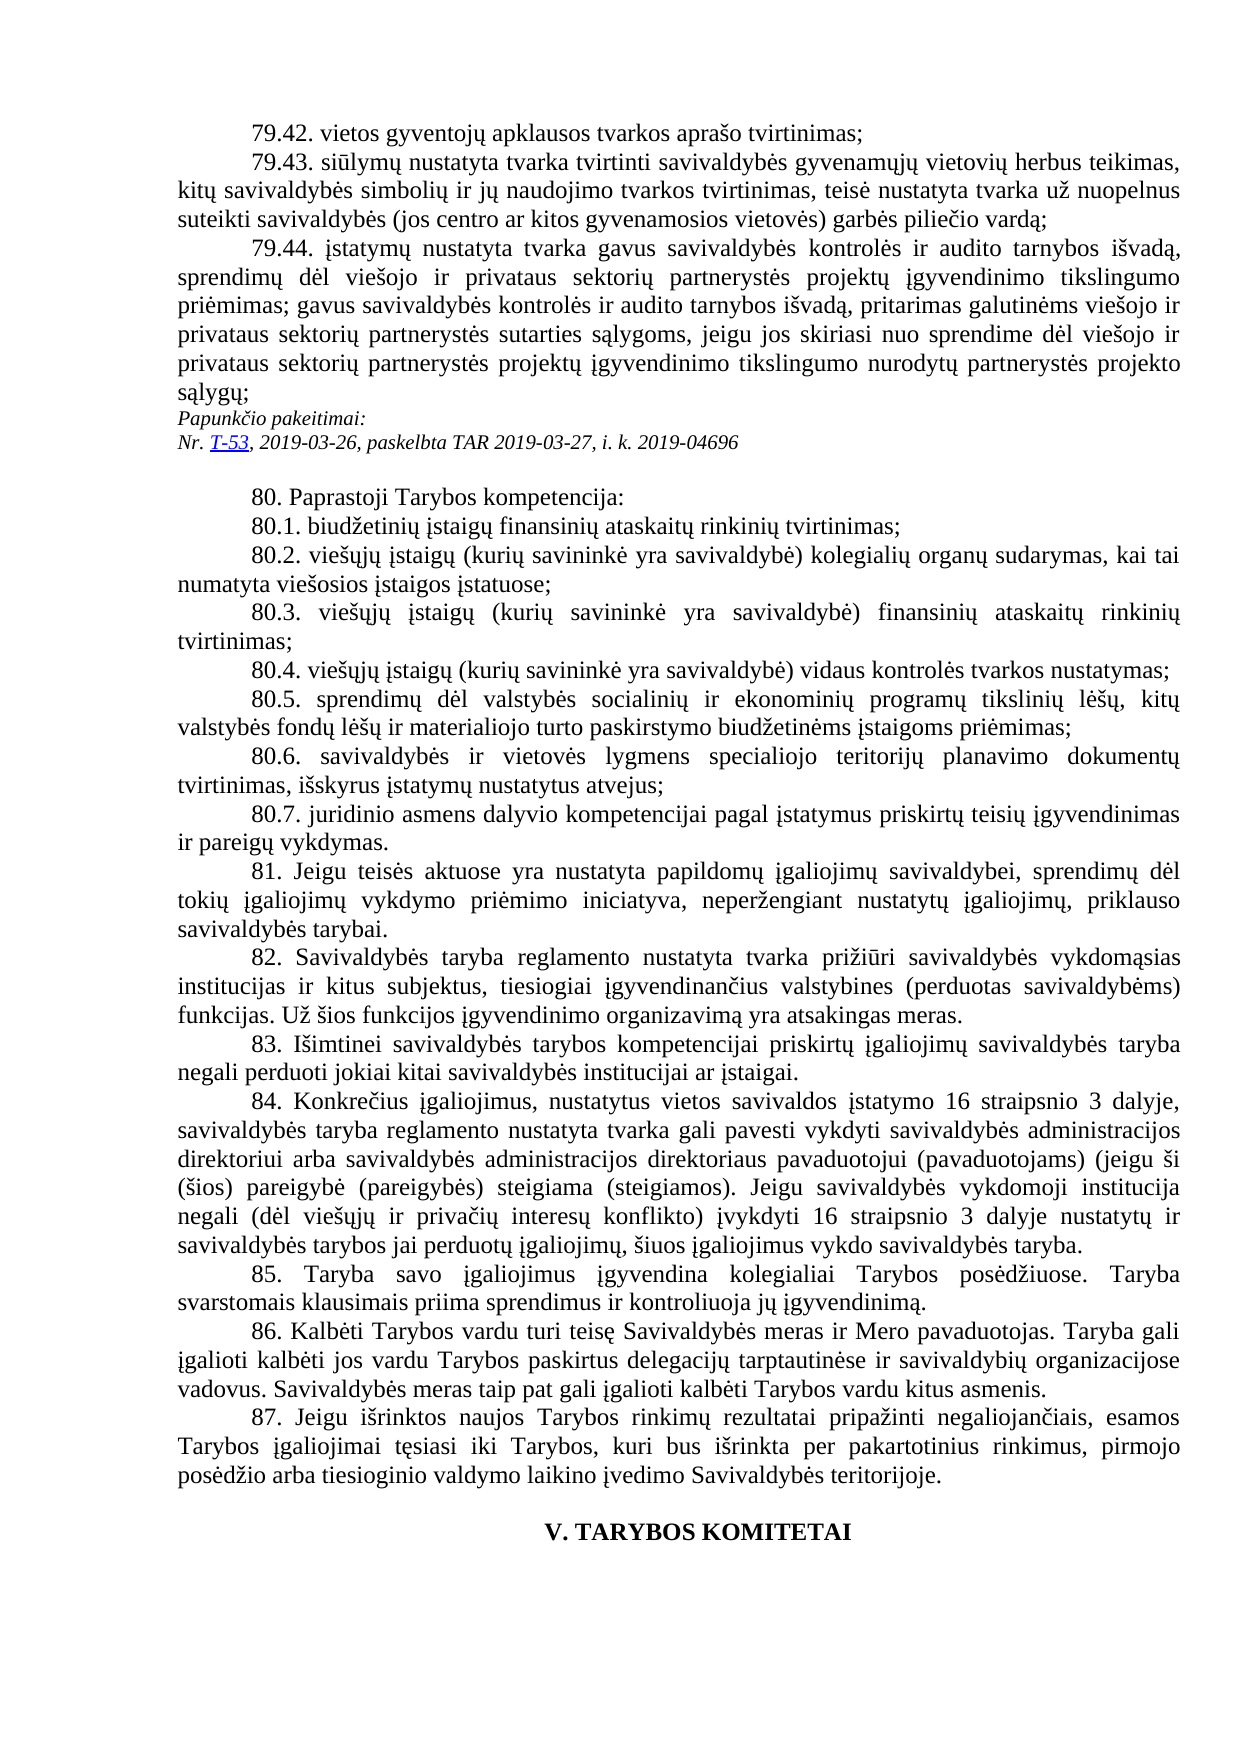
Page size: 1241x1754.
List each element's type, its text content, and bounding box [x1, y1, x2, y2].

text 80.1. biudžetinių įstaigų finansinių ataskaitų rinkinių tvirtinimas; [177, 511, 1181, 540]
text 87. Jeigu išrinktos naujos Tarybos rinkimų rezultatai pripažinti negaliojančiais, esamos Tarybos įgaliojimai tęsiasi iki Tarybos, kuri bus išrinkta per pakartotinius rinkimus, pirmojo posėdžio arba tiesioginio valdymo laikino įvedimo Savivaldybės teritorijoje. [177, 1402, 1181, 1489]
text 84. Konkrečius įgaliojimus, nustatytus vietos savivaldos įstatymo 16 straipsnio 3 dalyje, savivaldybės taryba reglamento nustatyta tvarka gali pavesti vykdyti savivaldybės administracijos direktoriui arba savivaldybės administracijos direktoriaus pavaduotojui (pavaduotojams) (jeigu ši (šios) pareigybė (pareigybės) steigiama (steigiamos). Jeigu savivaldybės vykdomoji institucija negali (dėl viešųjų ir privačių interesų konflikto) įvykdyti 16 straipsnio 3 dalyje nustatytų ir savivaldybės tarybos jai perduotų įgaliojimų, šiuos įgaliojimus vykdo savivaldybės taryba. [177, 1086, 1181, 1259]
text 79.43. siūlymų nustatyta tvarka tvirtinti savivaldybės gyvenamųjų vietovių herbus teikimas, kitų savivaldybės simbolių ir jų naudojimo tvarkos tvirtinimas, teisė nustatyta tvarka už nuopelnus suteikti savivaldybės (jos centro ar kitos gyvenamosios vietovės) garbės piliečio vardą; [177, 147, 1181, 233]
text 80.7. juridinio asmens dalyvio kompetencijai pagal įstatymus priskirtų teisių įgyvendinimas ir pareigų vykdymas. [177, 799, 1181, 856]
text 81. Jeigu teisės aktuose yra nustatyta papildomų įgaliojimų savivaldybei, sprendimų dėl tokių įgaliojimų vykdymo priėmimo iniciatyva, neperžengiant nustatytų įgaliojimų, priklauso savivaldybės tarybai. [177, 856, 1181, 942]
text 80.3. viešųjų įstaigų (kurių savininkė yra savivaldybė) finansinių ataskaitų rinkinių tvirtinimas; [177, 597, 1181, 655]
text 80.4. viešųjų įstaigų (kurių savininkė yra savivaldybė) vidaus kontrolės tvarkos nustatymas; [177, 655, 1181, 684]
text 79.42. vietos gyventojų apklausos tvarkos aprašo tvirtinimas; [177, 118, 1181, 147]
text 80.2. viešųjų įstaigų (kurių savininkė yra savivaldybė) kolegialių organų sudarymas, kai tai numatyta viešosios įstaigos įstatuose; [177, 540, 1181, 597]
text 83. Išimtinei savivaldybės tarybos kompetencijai priskirtų įgaliojimų savivaldybės taryba negali perduoti jokiai kitai savivaldybės institucijai ar įstaigai. [177, 1029, 1181, 1086]
text 82. Savivaldybės taryba reglamento nustatyta tvarka prižiūri savivaldybės vykdomąsias institucijas ir kitus subjektus, tiesiogiai įgyvendinančius valstybines (perduotas savivaldybėms) funkcijas. Už šios funkcijos įgyvendinimo organizavimą yra atsakingas meras. [177, 942, 1181, 1029]
text 86. Kalbėti Tarybos vardu turi teisę Savivaldybės meras ir Mero pavaduotojas. Taryba gali įgalioti kalbėti jos vardu Tarybos paskirtus delegacijų tarptautinėse ir savivaldybių organizacijose vadovus. Savivaldybės meras taip pat gali įgalioti kalbėti Tarybos vardu kitus asmenis. [177, 1316, 1181, 1402]
text 80. Paprastoji Tarybos kompetencija: [177, 482, 1181, 511]
text Nr. T-53, 2019-03-26, paskelbta TAR 2019-03-27, i. k. 2019-04696 [177, 430, 1181, 454]
text 79.44. įstatymų nustatyta tvarka gavus savivaldybės kontrolės ir audito tarnybos išvadą, sprendimų dėl viešojo ir privataus sektorių partnerystės projektų įgyvendinimo tikslingumo priėmimas; gavus savivaldybės kontrolės ir audito tarnybos išvadą, pritarimas galutinėms viešojo ir privataus sektorių partnerystės sutarties sąlygoms, jeigu jos skiriasi nuo sprendime dėl viešojo ir privataus sektorių partnerystės projektų įgyvendinimo tikslingumo nurodytų partnerystės projekto sąlygų; [177, 233, 1181, 406]
text 80.5. sprendimų dėl valstybės socialinių ir ekonominių programų tikslinių lėšų, kitų valstybės fondų lėšų ir materialiojo turto paskirstymo biudžetinėms įstaigoms priėmimas; [177, 684, 1181, 741]
text 80.6. savivaldybės ir vietovės lygmens specialiojo teritorijų planavimo dokumentų tvirtinimas, išskyrus įstatymų nustatytus atvejus; [177, 741, 1181, 799]
text Papunkčio pakeitimai: [177, 406, 1181, 430]
text 85. Taryba savo įgaliojimus įgyvendina kolegialiai Tarybos posėdžiuose. Taryba svarstomais klausimais priima sprendimus ir kontroliuoja jų įgyvendinimą. [177, 1259, 1181, 1316]
text V. TARYBOS KOMITETAI [215, 1517, 1181, 1546]
